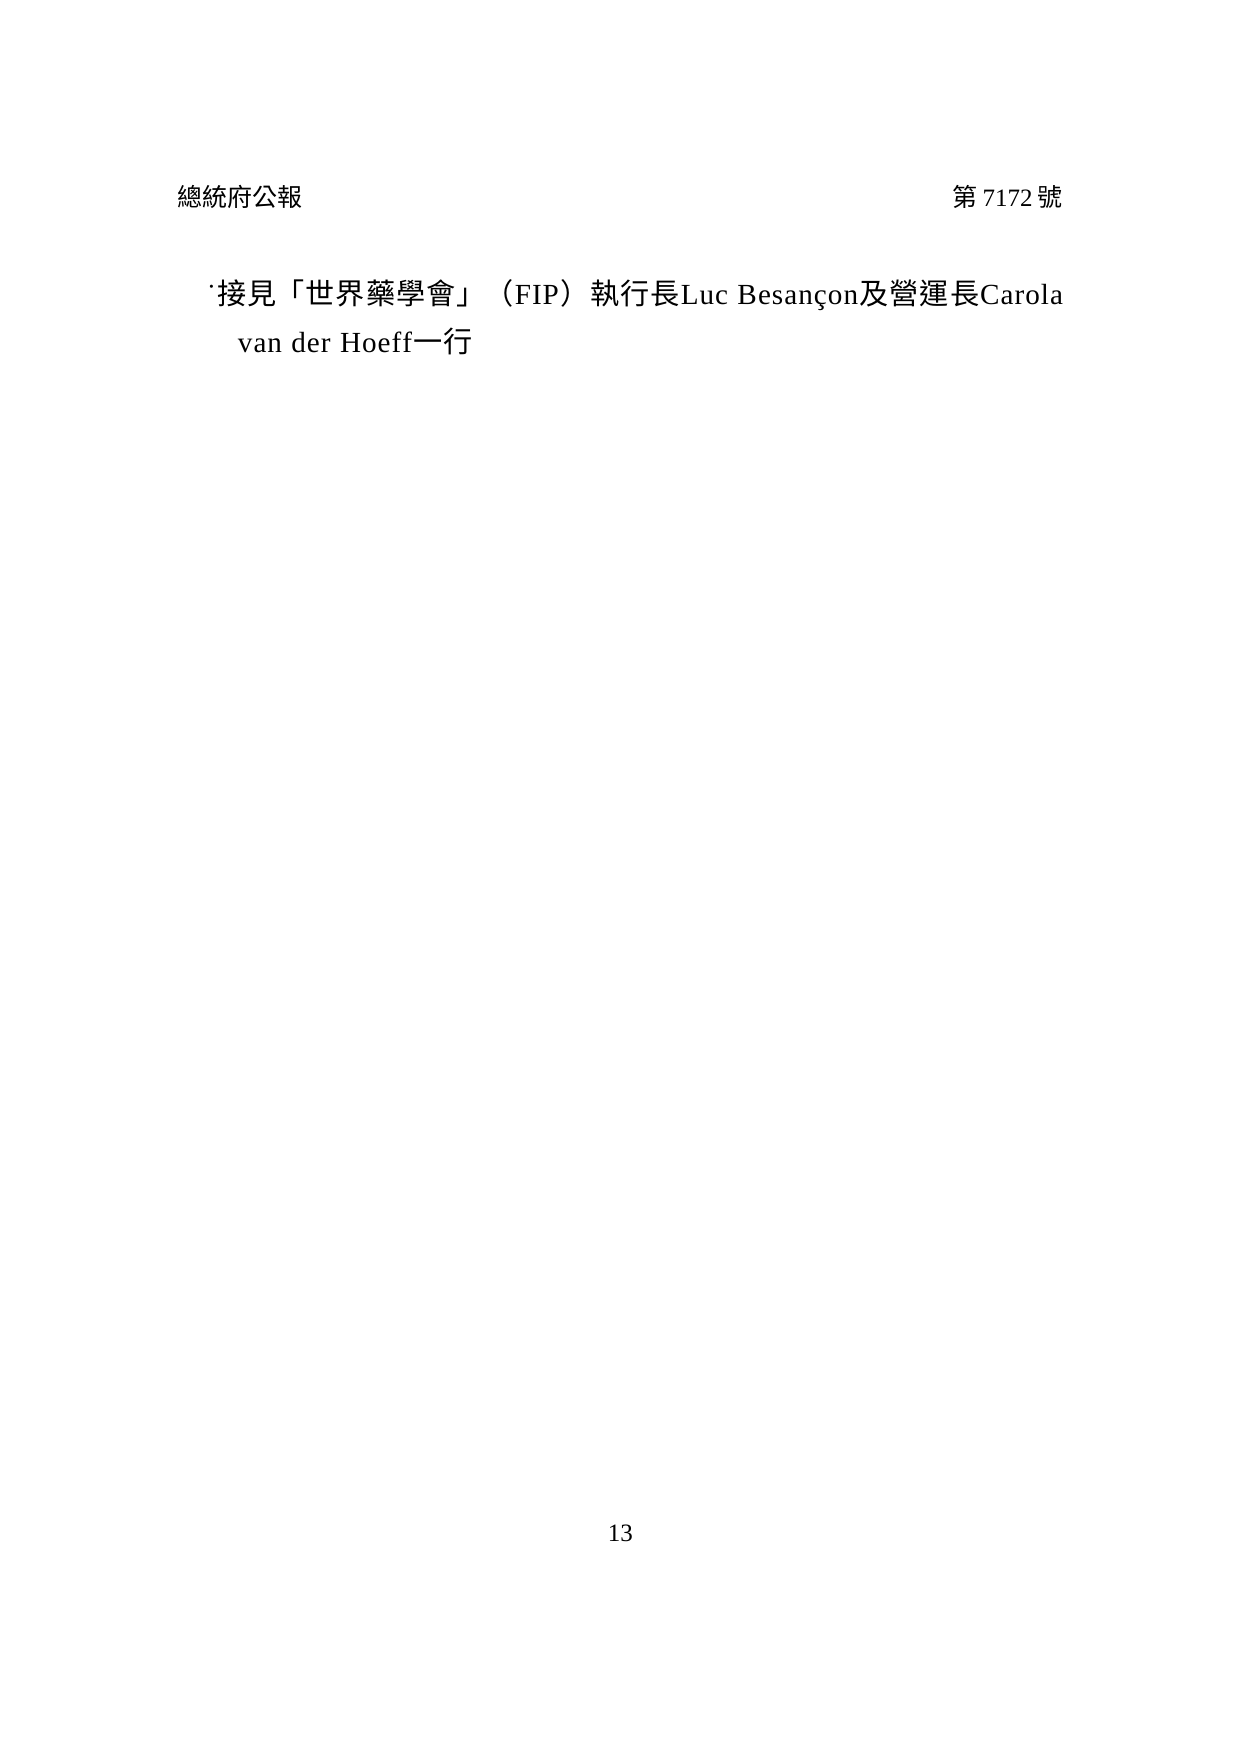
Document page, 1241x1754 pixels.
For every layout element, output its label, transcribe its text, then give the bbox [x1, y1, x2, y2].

text ˙接見「世界藥學會」（FIP）執行長Luc Besançon及營運長Carola van der Hoeff一行 [206, 266, 1063, 362]
